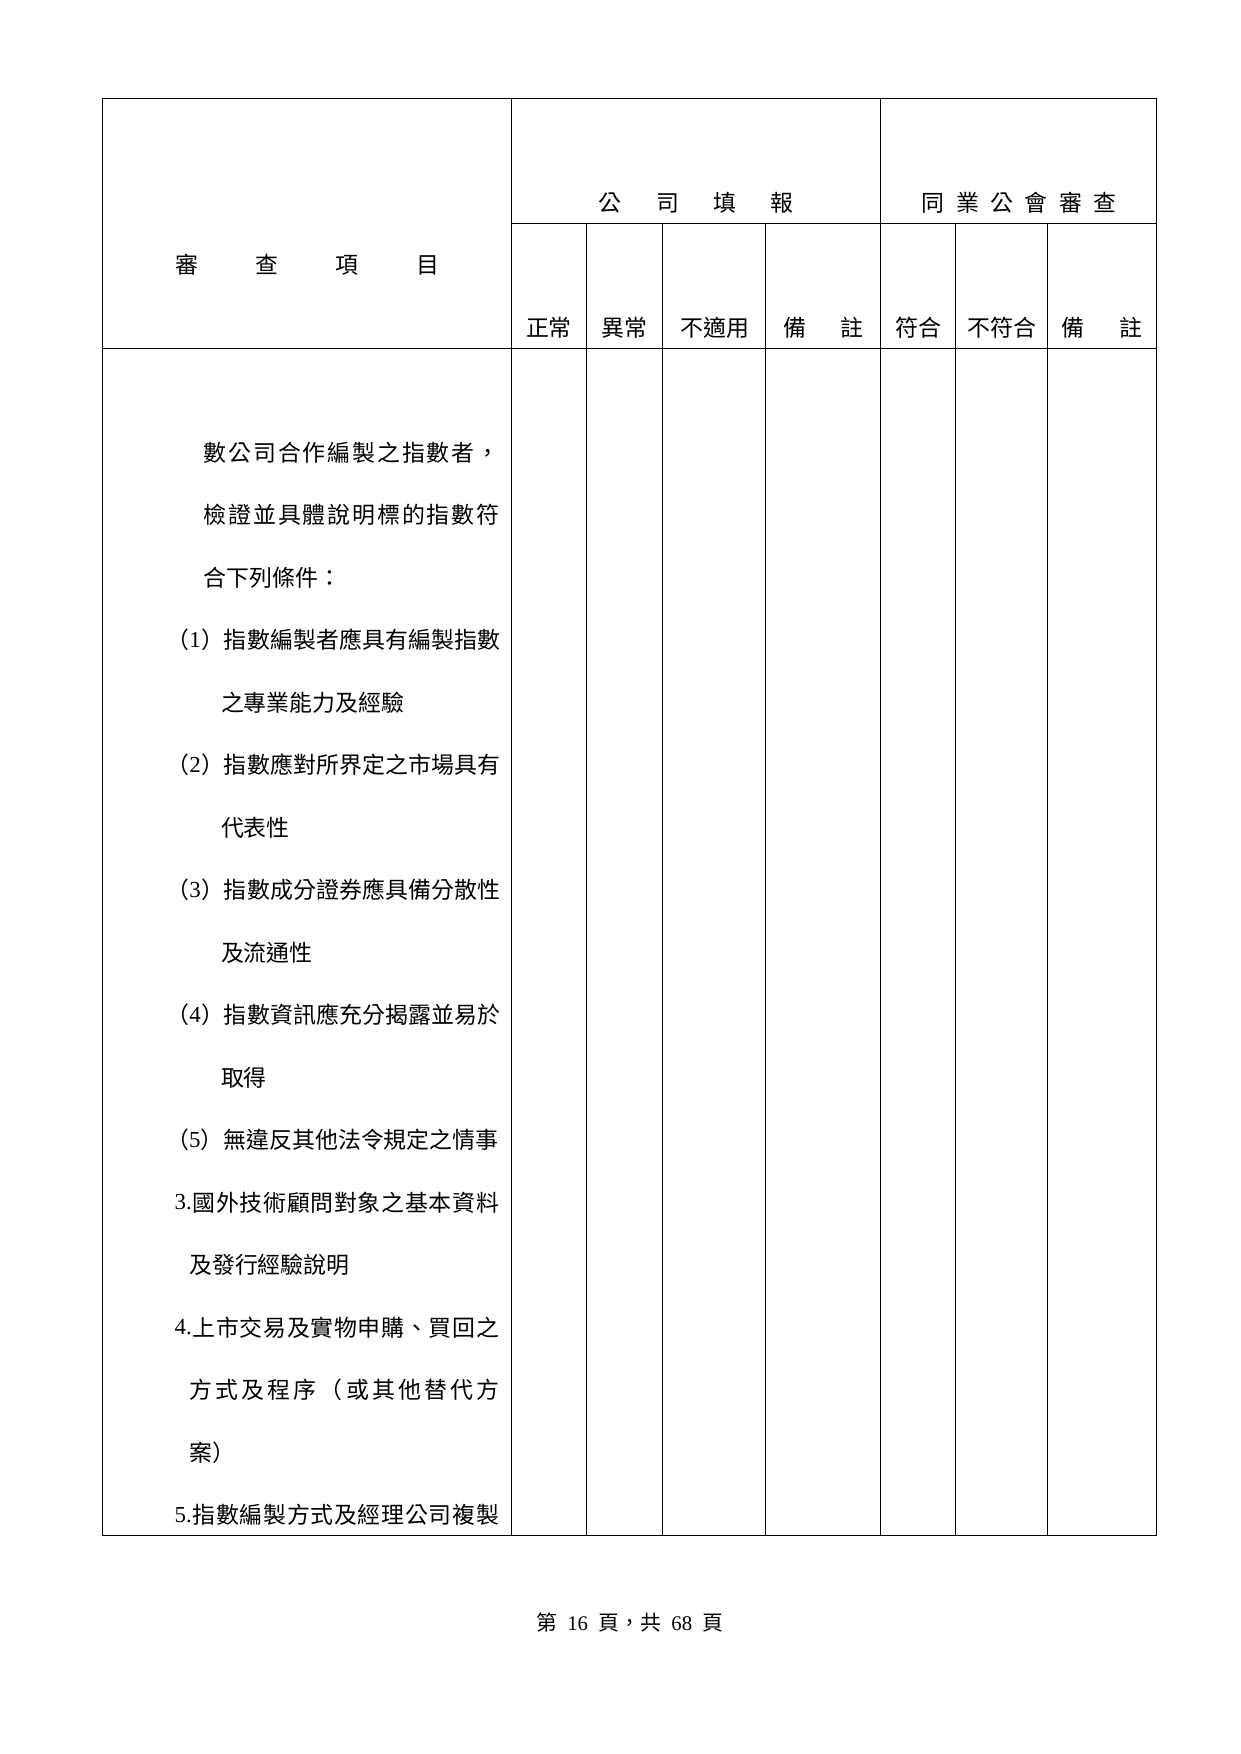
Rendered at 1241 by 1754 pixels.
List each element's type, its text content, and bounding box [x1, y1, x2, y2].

table_cell [1048, 349, 1156, 1535]
table_cell [881, 349, 955, 1535]
table_cell [956, 349, 1047, 1535]
table_header 同 業 公 會 審 查 [881, 99, 1156, 222]
table_header 公 司 填 報 [512, 99, 880, 222]
table_cell 【發行計畫】（追加募集案不適用） 一、本次募集計畫重要內容： （一）發行額度 （二）投資地區及範圍 （三）投資基本方針、策略、特色及定位 ※固定收益型基金應敘述債券部位Duration之管理政策 ※基金「操作方式」除敘明基金之投資標的外，應說明實際操作方式 ※「避險操作」除敘明匯率避險，應說明因應投資標的之避險方式 ※平衡型基金應敘明債券部位的投資策略 ※組合型基金應敘明投資子基金各類股份之投資決策 ※保本型基金應敘明因應投資人提前買回之處理機制 （四）募集能力與經理能力 （五）預計基金成立時之規模 （六）對公司及證券市場可能產生之影響及其效益之評估 （七）基金保管機構遴選標準與估評過程及結果 ※應檢附保管機構信用評等資料 （八）債券型基金應再載明下列事項： 1.潛在申購客戶之名單與申購金額及其變動風險之評估與管理 2.投資標的與操作方式 3.交易對象評估作業 4.交易及交割管理作業 （九）涉及海外投資應再載明下列事項： 1.取得海外資訊之管道（應載明取得即時資訊之方式；如屬跨國投資者，亦須載明取得各投資國家相關投資資訊之方式 2.海外顧問契約之重要條款 ※應提供所簽訂之海外顧問契約及中譯本 ※契約中應載明國外投資顧問公司提供資訊之內容、頻率及收費方式等 3.海外投資之交易流程、委託交易方式、交割流程及時間 ※基金交割流程圖及時間，已指出流程之時間點，並以文字配合說明流程 4.投信公司委託提供國外投資顧問服務之公司或集團企業提供集中交易服務間接向國外證券商交易，應記載之事項： （1）委託國外投資顧問公司或集團企業之交易流程、委託方式及委託費率 ※委託方式有說明係以電話、傳真或其他方式，及雙方保存方式及保存時間 （2）委託國外投資顧問公司或集團企業之風險控管程序，及國外投資顧問公司或其集團企業機構本身之風險控管程序 （3）國外投資顧問公司或集團企業對國外交易對象之評估作業 委託契約之重要內容： 國外投資顧問公司或集團企業就該基金之投資無決定權，所有交易須由投信公司作成投資決定後方得交付執行 公司有權查閱委託交易細節，所有交易並不得有損及該基金受益人權益之情事 錯帳處理作業及責任歸屬 文件資料保存方式及年限 委託費率 二、 本次募集基金與現有基金投資基本方針及範圍之區隔 三、行銷方式： （一）最近募集3個基金之銷售經驗： 1.該等基金成立時之規模及自然人分散情形 2.經理公司及銷售機構之銷售單位及比例 （二）預計本基金申請成立時自然人投資分散情形 （三）本次銷售機構之遴選過程 四、各類型基金應載明事項： （一）證券投資信託事業申請募集具資產配置理念之傘型基金，應增列各子基金間之關聯性、資產配置理念及風險之區隔，並分析比較其異同點 （二）申請募集指數型基金，應載明下列事項： 1.非以臺灣證券交易所/櫃檯買賣中心自行編製或與國外指數公司合作編製之指數者，檢證並具體說明標的指數符合下列條件： （1）指數編製者應具有編製指數之專業能力及經驗 （2）指數應對所界定之市場具有代表性 （3）指數成分證券應具備分散性及流通性 （4）指數資訊應充分揭露並易於取得 （5）無違反其他法令規定之情事 2.指數編製方式及經理公司追踪、模擬或複製表現之操作方式 3.基金表現與指數表現之差異比較，其比較方式應載明其定義及計算公式(含調整投資組合方式，以及基金投資於指數具代表性之成分證券樣本時，為使該樣本明確反映指數整體特色之抽樣及操作方式) 4.投資人取得前揭指數組成調整、基金與指數表現差異比較等最新基金資訊及其他重要資訊之途徑 5.風險控管方式 （三）申請募集保本型基金，應載明證券投資信託事業應就匯率變動對保本所可能造成之影響；發行保護型之保本基金，應明定因應受益人提前買回處分資產及到期時達成保護本金之相關控管機制，並於公開說明書中揭露 （四）申請募集指數股票型基金，應載明下列事項： 1. 發行人資格之說明 2. 非以臺灣證券交易所/櫃檯買賣中心自行編製或與國外指數公司合作編製之指數者，檢證並具體說明標的指數符合下列條件： （1）指數編製者應具有編製指數之專業能力及經驗 （2）指數應對所界定之市場具有代表性 （3）指數成分證券應具備分散性及流通性 （4）指數資訊應充分揭露並易於取得 （5）無違反其他法令規定之情事 3.國外技術顧問對象之基本資料及發行經驗說明 4.上市交易及實物申購、買回之方式及程序（或其他替代方案） 5.指數編製方式及經理公司複製指數表現之操作方式 6.風險控管方式 7.參與契約之重要內容 （1）簽約主體 （2）參與證券商之資格條件、義務與責任 （3）實物申購相關事宜（或其他替代方式） （4）實物買回相關事宜（或其他替代方式） （5）參與證券商所受報酬之計算相關事宜 （6）參與契約之終止相關事宜 （7）參與契約未規定事項應依相關法令、證券交易所與證券集中保管事業相關規章規定辦理 8.預計基金成立時參與之證券商之名單 五、其他應載明事項 [103, 349, 511, 1535]
table_cell [587, 349, 662, 1535]
table_header 審 查 項 目 [103, 99, 511, 347]
table_cell [766, 349, 880, 1535]
table_cell 備 註 [1048, 224, 1156, 347]
table_cell [663, 349, 765, 1535]
table_cell 不適用 [663, 224, 765, 347]
table_cell 符合 [881, 224, 955, 347]
table_cell 不符合 [956, 224, 1047, 347]
table_cell 異常 [587, 224, 662, 347]
table_cell [512, 349, 586, 1535]
table_cell 備 註 [766, 224, 880, 347]
table_cell 正常 [512, 224, 586, 347]
